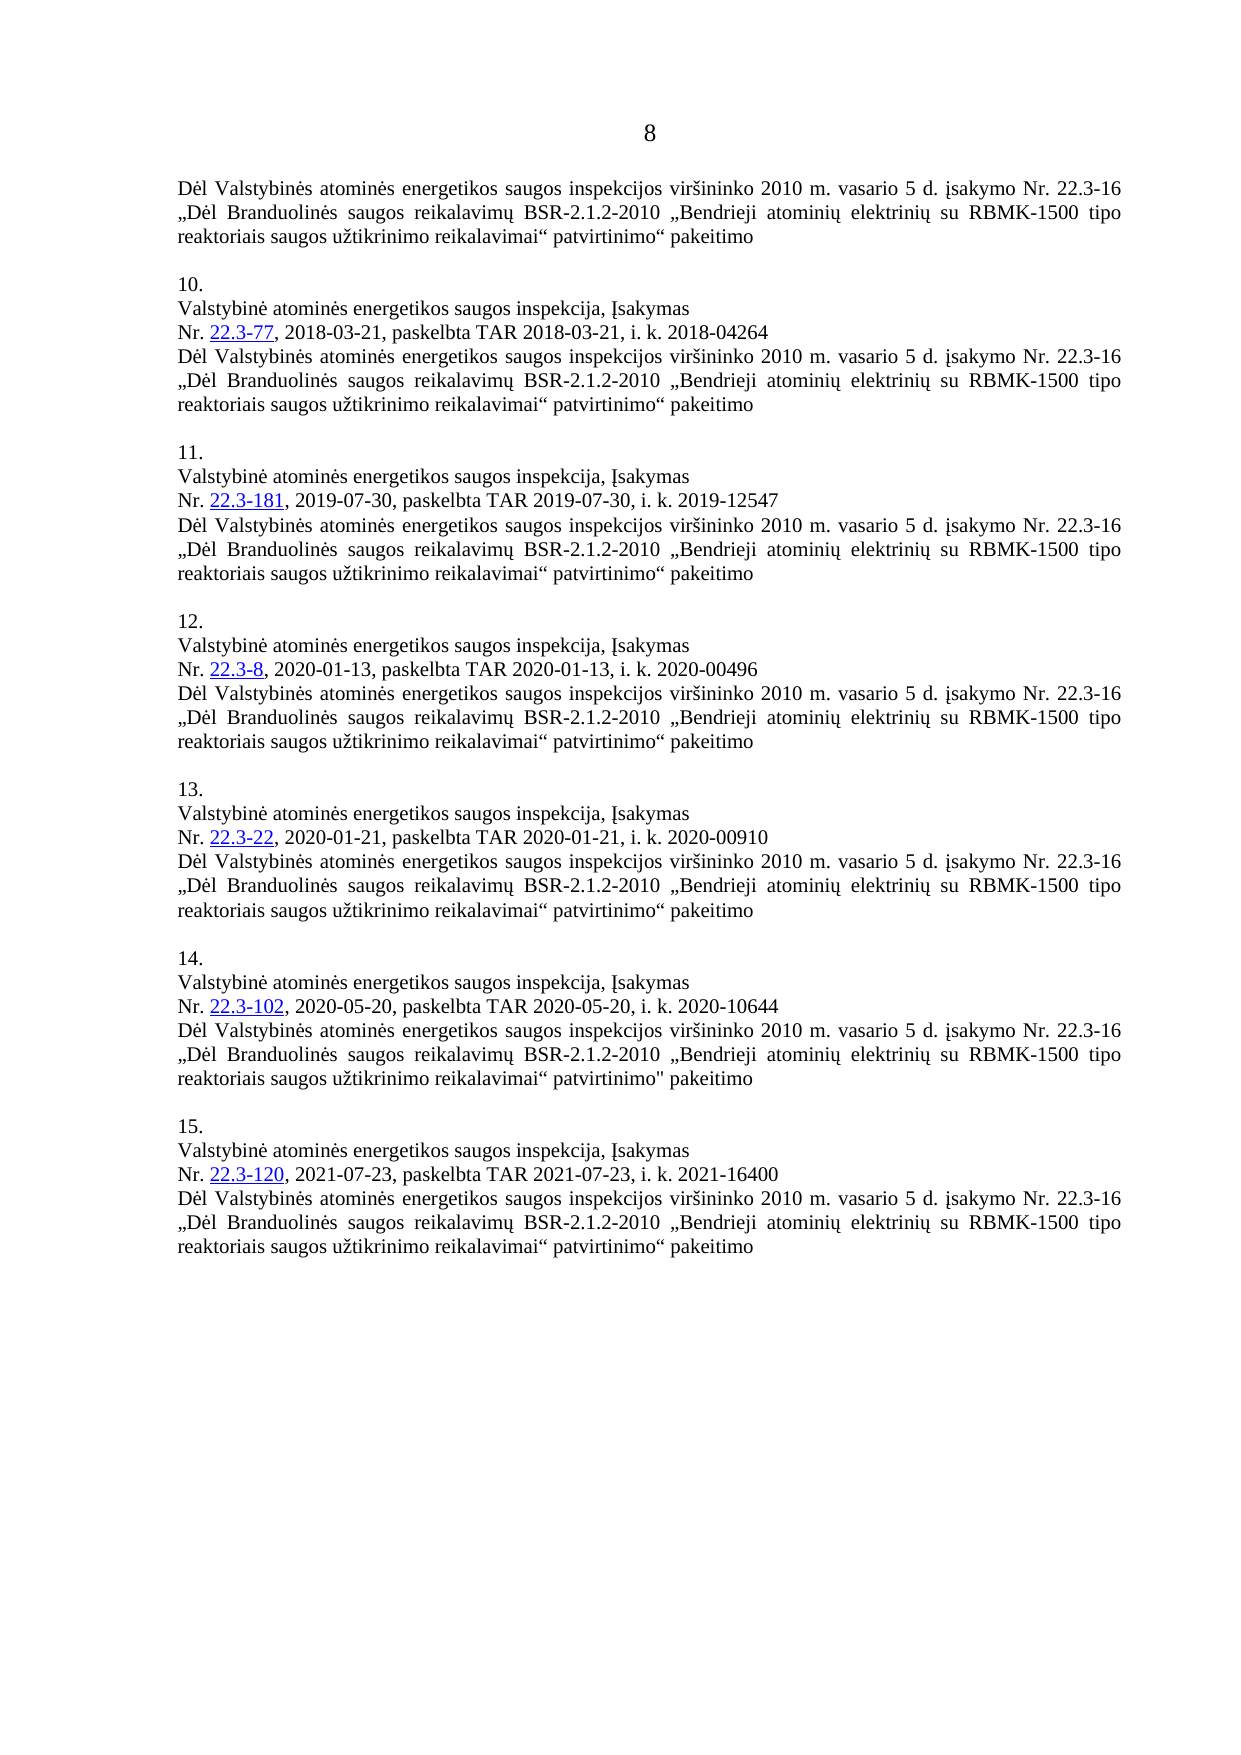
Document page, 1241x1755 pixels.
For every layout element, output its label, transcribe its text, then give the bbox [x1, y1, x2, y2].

text 13. [177, 777, 1122, 801]
text Nr. 22.3-22, 2020-01-21, paskelbta TAR 2020-01-21, i. k. 2020-00910 [177, 825, 1122, 849]
text Valstybinė atominės energetikos saugos inspekcija, Įsakymas [177, 801, 1122, 825]
text Valstybinė atominės energetikos saugos inspekcija, Įsakymas [177, 296, 1122, 320]
text Dėl Valstybinės atominės energetikos saugos inspekcijos viršininko 2010 m. vasario 5 d. įsakymo Nr. 22.3-16 „Dėl Branduolinės saugos reikalavimų BSR-2.1.2-2010 „Bendrieji atominių elektrinių su RBMK-1500 tipo reaktoriais saugos užtikrinimo reikalavimai“ patvirtinimo“ pakeitimo [177, 176, 1122, 248]
text Valstybinė atominės energetikos saugos inspekcija, Įsakymas [177, 1138, 1122, 1162]
text Nr. 22.3-8, 2020-01-13, paskelbta TAR 2020-01-13, i. k. 2020-00496 [177, 657, 1122, 681]
text Dėl Valstybinės atominės energetikos saugos inspekcijos viršininko 2010 m. vasario 5 d. įsakymo Nr. 22.3-16 „Dėl Branduolinės saugos reikalavimų BSR-2.1.2-2010 „Bendrieji atominių elektrinių su RBMK-1500 tipo reaktoriais saugos užtikrinimo reikalavimai“ patvirtinimo“ pakeitimo [177, 681, 1122, 753]
text 15. [177, 1114, 1122, 1138]
text Dėl Valstybinės atominės energetikos saugos inspekcijos viršininko 2010 m. vasario 5 d. įsakymo Nr. 22.3-16 „Dėl Branduolinės saugos reikalavimų BSR-2.1.2-2010 „Bendrieji atominių elektrinių su RBMK-1500 tipo reaktoriais saugos užtikrinimo reikalavimai“ patvirtinimo" pakeitimo [177, 1018, 1122, 1090]
text Nr. 22.3-102, 2020-05-20, paskelbta TAR 2020-05-20, i. k. 2020-10644 [177, 994, 1122, 1018]
text 11. [177, 440, 1122, 464]
text 14. [177, 946, 1122, 970]
text Valstybinė atominės energetikos saugos inspekcija, Įsakymas [177, 970, 1122, 994]
text Valstybinė atominės energetikos saugos inspekcija, Įsakymas [177, 633, 1122, 657]
text Dėl Valstybinės atominės energetikos saugos inspekcijos viršininko 2010 m. vasario 5 d. įsakymo Nr. 22.3-16 „Dėl Branduolinės saugos reikalavimų BSR-2.1.2-2010 „Bendrieji atominių elektrinių su RBMK-1500 tipo reaktoriais saugos užtikrinimo reikalavimai“ patvirtinimo“ pakeitimo [177, 849, 1122, 922]
text 10. [177, 272, 1122, 296]
text Nr. 22.3-181, 2019-07-30, paskelbta TAR 2019-07-30, i. k. 2019-12547 [177, 488, 1122, 512]
text Dėl Valstybinės atominės energetikos saugos inspekcijos viršininko 2010 m. vasario 5 d. įsakymo Nr. 22.3-16 „Dėl Branduolinės saugos reikalavimų BSR-2.1.2-2010 „Bendrieji atominių elektrinių su RBMK-1500 tipo reaktoriais saugos užtikrinimo reikalavimai“ patvirtinimo“ pakeitimo [177, 1186, 1122, 1258]
text Nr. 22.3-77, 2018-03-21, paskelbta TAR 2018-03-21, i. k. 2018-04264 [177, 320, 1122, 344]
text Dėl Valstybinės atominės energetikos saugos inspekcijos viršininko 2010 m. vasario 5 d. įsakymo Nr. 22.3-16 „Dėl Branduolinės saugos reikalavimų BSR-2.1.2-2010 „Bendrieji atominių elektrinių su RBMK-1500 tipo reaktoriais saugos užtikrinimo reikalavimai“ patvirtinimo“ pakeitimo [177, 512, 1122, 585]
text 12. [177, 609, 1122, 633]
text Nr. 22.3-120, 2021-07-23, paskelbta TAR 2021-07-23, i. k. 2021-16400 [177, 1162, 1122, 1186]
text Dėl Valstybinės atominės energetikos saugos inspekcijos viršininko 2010 m. vasario 5 d. įsakymo Nr. 22.3-16 „Dėl Branduolinės saugos reikalavimų BSR-2.1.2-2010 „Bendrieji atominių elektrinių su RBMK-1500 tipo reaktoriais saugos užtikrinimo reikalavimai“ patvirtinimo“ pakeitimo [177, 344, 1122, 416]
text Valstybinė atominės energetikos saugos inspekcija, Įsakymas [177, 464, 1122, 488]
